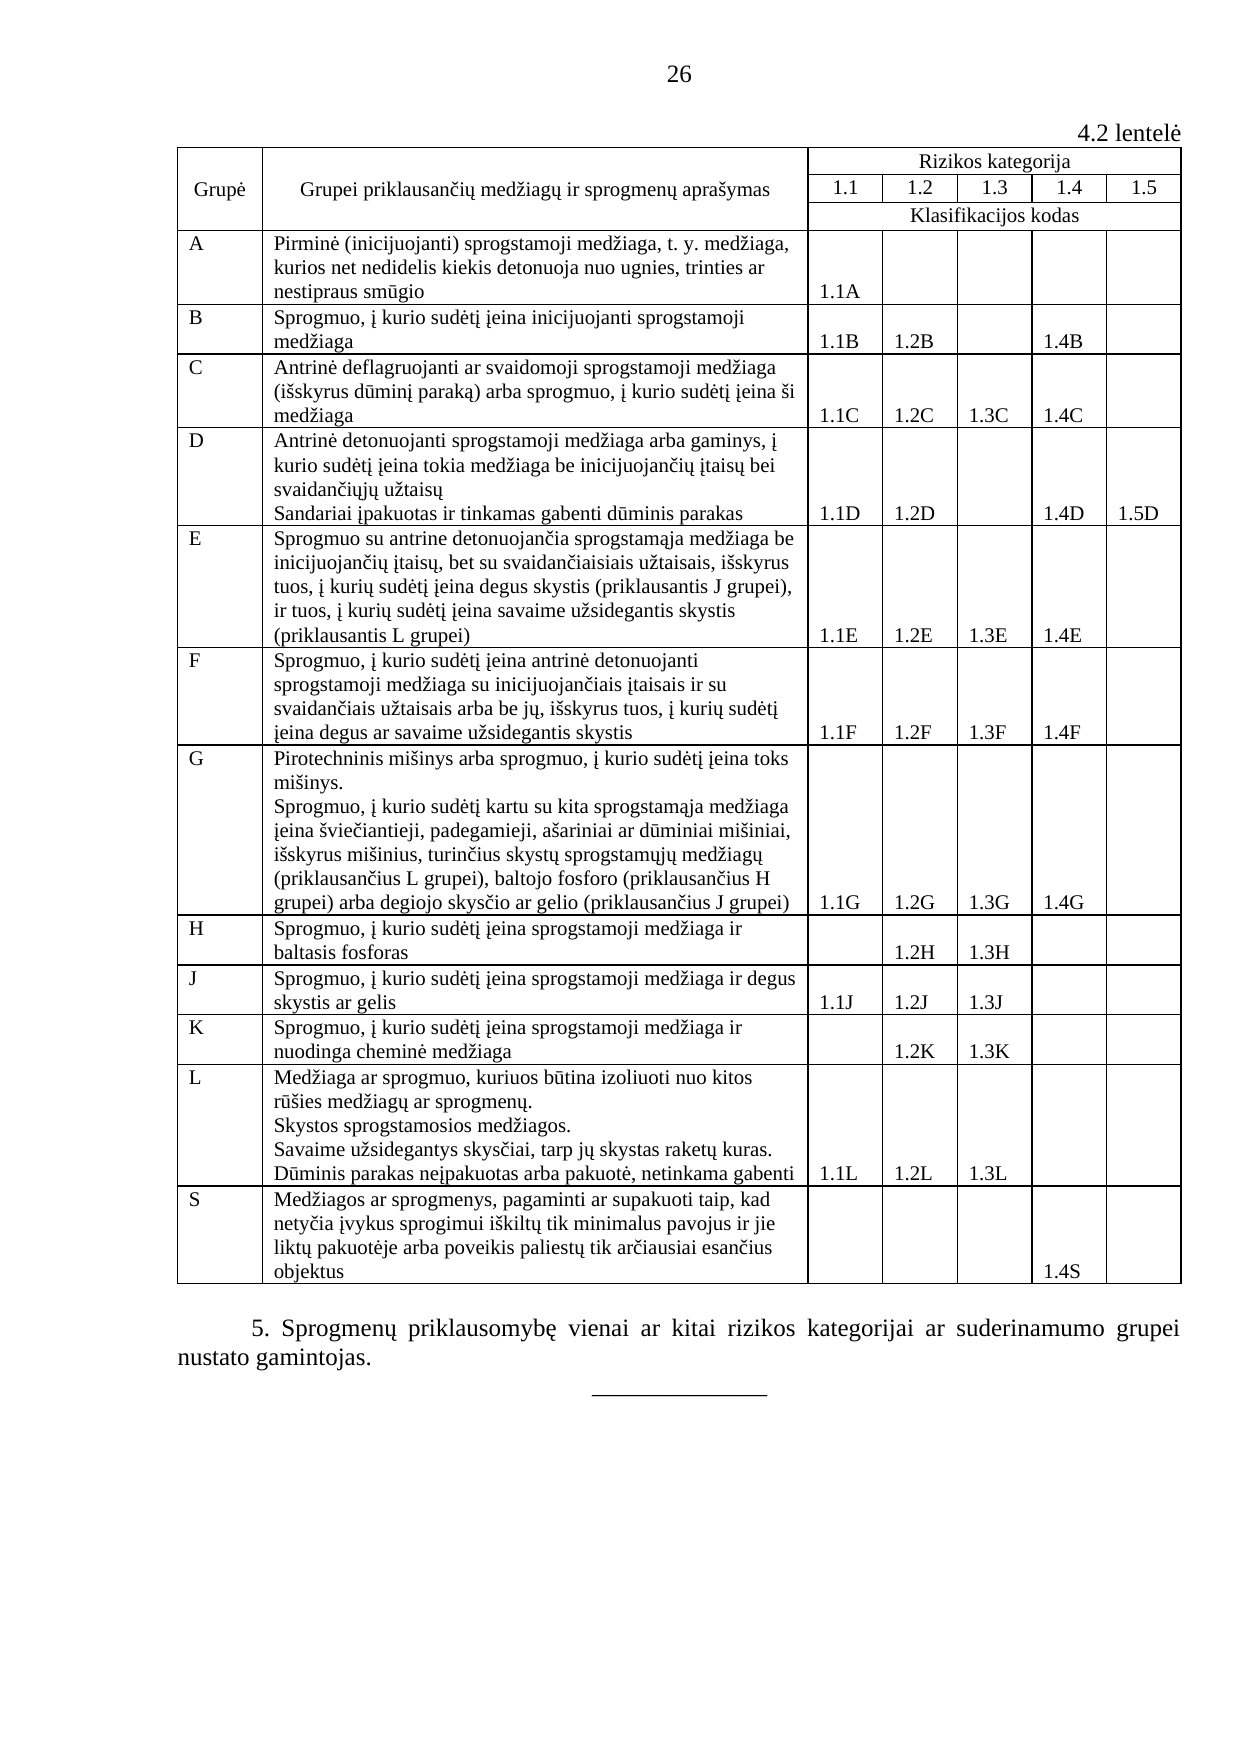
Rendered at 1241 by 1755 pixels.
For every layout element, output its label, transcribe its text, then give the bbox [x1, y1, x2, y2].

table_cell 1.3F [958, 648, 1031, 744]
table_cell Sprogmuo, į kurio sudėtį įeina sprogstamoji medžiaga ir baltasis fosforas [263, 916, 807, 964]
table_cell [1107, 916, 1180, 964]
table_cell 1.1C [809, 355, 882, 427]
table_cell [1107, 966, 1180, 1014]
table_cell 1.5 [1107, 175, 1180, 202]
table_cell C [178, 355, 262, 427]
table_cell Sprogmuo, į kurio sudėtį įeina antrinė detonuojanti sprogstamoji medžiaga su inicijuojančiais įtaisais ir su svaidančiais užtaisais arba be jų, išskyrus tuos, į kurių sudėtį įeina degus ar savaime užsidegantis skystis [263, 648, 807, 744]
table_cell 1.3L [958, 1065, 1031, 1185]
table_cell [1107, 1187, 1180, 1283]
table_cell L [178, 1065, 262, 1185]
table_cell [809, 1015, 882, 1063]
table_cell [958, 231, 1031, 303]
table_cell [809, 1187, 882, 1283]
table_cell H [178, 916, 262, 964]
table_cell Medžiagos ar sprogmenys, pagaminti ar supakuoti taip, kad netyčia įvykus sprogimui iškiltų tik minimalus pavojus ir jie liktų pakuotėje arba poveikis paliestų tik arčiausiai esančius objektus [263, 1187, 807, 1283]
table_cell J [178, 966, 262, 1014]
table_cell 1.1D [809, 428, 882, 525]
table_cell 1.1L [809, 1065, 882, 1185]
table_cell 1.4E [1033, 526, 1106, 647]
table_cell 1.2B [883, 305, 957, 353]
table_cell [1033, 1015, 1106, 1063]
table_cell 1.2 [883, 175, 957, 202]
table_cell B [178, 305, 262, 353]
table_cell 1.4C [1033, 355, 1106, 427]
table_cell [1033, 916, 1106, 964]
table_cell 1.2H [883, 916, 957, 964]
text 4.2 lentelė [552, 118, 1181, 147]
table_cell [883, 1187, 957, 1283]
table_cell [958, 305, 1031, 353]
table_cell Sprogmuo, į kurio sudėtį įeina sprogstamoji medžiaga ir nuodinga cheminė medžiaga [263, 1015, 807, 1063]
table_cell [1033, 966, 1106, 1014]
table_cell [958, 428, 1031, 525]
table_cell 1.3J [958, 966, 1031, 1014]
table_cell 1.3K [958, 1015, 1031, 1063]
text 5. Sprogmenų priklausomybę vienai ar kitai rizikos kategorijai ar suderinamumo grupei nustato gamintojas. [177, 1313, 1181, 1370]
table_cell 1.4G [1033, 746, 1106, 914]
table_cell [1033, 231, 1106, 303]
table_cell Pirminė (inicijuojanti) sprogstamoji medžiaga, t. y. medžiaga, kurios net nedidelis kiekis detonuoja nuo ugnies, trinties ar nestipraus smūgio [263, 231, 807, 303]
table_cell 1.5D [1107, 428, 1180, 525]
table_cell 1.2C [883, 355, 957, 427]
table_cell E [178, 526, 262, 647]
table_cell [1107, 355, 1180, 427]
table_cell 1.3 [958, 175, 1031, 202]
table_cell F [178, 648, 262, 744]
table_cell Sprogmuo, į kurio sudėtį įeina inicijuojanti sprogstamoji medžiaga [263, 305, 807, 353]
table_cell Antrinė deflagruojanti ar svaidomoji sprogstamoji medžiaga (išskyrus dūminį paraką) arba sprogmuo, į kurio sudėtį įeina ši medžiaga [263, 355, 807, 427]
table_header Rizikos kategorija [809, 148, 1180, 173]
table_cell 1.3H [958, 916, 1031, 964]
table_cell [1107, 1065, 1180, 1185]
table_cell A [178, 231, 262, 303]
table_cell [1107, 746, 1180, 914]
text ______________ [177, 1370, 1181, 1399]
table_cell 1.1G [809, 746, 882, 914]
table_cell Pirotechninis mišinys arba sprogmuo, į kurio sudėtį įeina toks mišinys. Sprogmuo, į kurio sudėtį kartu su kita sprogstamąja medžiaga įeina šviečiantieji, padegamieji, ašariniai ar dūminiai mišiniai, išskyrus mišinius, turinčius skystų sprogstamųjų medžiagų (priklausančius L grupei), baltojo fosforo (priklausančius H grupei) arba degiojo skysčio ar gelio (priklausančius J grupei) [263, 746, 807, 914]
table_cell 1.2L [883, 1065, 957, 1185]
table_cell 1.3E [958, 526, 1031, 647]
table_header Grupė [178, 148, 262, 230]
table_cell 1.3G [958, 746, 1031, 914]
table_cell 1.2K [883, 1015, 957, 1063]
table_cell [958, 1187, 1031, 1283]
table_cell 1.1F [809, 648, 882, 744]
table_cell Antrinė detonuojanti sprogstamoji medžiaga arba gaminys, į kurio sudėtį įeina tokia medžiaga be inicijuojančių įtaisų bei svaidančiųjų užtaisų Sandariai įpakuotas ir tinkamas gabenti dūminis parakas [263, 428, 807, 525]
table_cell 1.3C [958, 355, 1031, 427]
table_cell 1.1 [809, 175, 882, 202]
table_cell [1107, 648, 1180, 744]
table_cell Sprogmuo, į kurio sudėtį įeina sprogstamoji medžiaga ir degus skystis ar gelis [263, 966, 807, 1014]
table_cell 1.2D [883, 428, 957, 525]
table_cell 1.1E [809, 526, 882, 647]
table_cell Sprogmuo su antrine detonuojančia sprogstamąja medžiaga be inicijuojančių įtaisų, bet su svaidančiaisiais užtaisais, išskyrus tuos, į kurių sudėtį įeina degus skystis (priklausantis J grupei), ir tuos, į kurių sudėtį įeina savaime užsidegantis skystis (priklausantis L grupei) [263, 526, 807, 647]
table_cell 1.1A [809, 231, 882, 303]
table_cell 1.1B [809, 305, 882, 353]
table_cell [1033, 1065, 1106, 1185]
table_cell 1.2G [883, 746, 957, 914]
table_cell Medžiaga ar sprogmuo, kuriuos būtina izoliuoti nuo kitos rūšies medžiagų ar sprogmenų. Skystos sprogstamosios medžiagos. Savaime užsidegantys skysčiai, tarp jų skystas raketų kuras. Dūminis parakas neįpakuotas arba pakuotė, netinkama gabenti [263, 1065, 807, 1185]
table_cell 1.2F [883, 648, 957, 744]
table_cell S [178, 1187, 262, 1283]
table_cell [1107, 305, 1180, 353]
table_cell 1.4 [1033, 175, 1106, 202]
table_cell G [178, 746, 262, 914]
table_cell K [178, 1015, 262, 1063]
table_cell 1.4S [1033, 1187, 1106, 1283]
table_cell 1.2E [883, 526, 957, 647]
table_cell 1.4D [1033, 428, 1106, 525]
table_cell 1.1J [809, 966, 882, 1014]
table_cell [1107, 231, 1180, 303]
table_cell [883, 231, 957, 303]
table_cell [1107, 526, 1180, 647]
table_cell [809, 916, 882, 964]
table_cell D [178, 428, 262, 525]
table_cell 1.4B [1033, 305, 1106, 353]
table_cell [1107, 1015, 1180, 1063]
table_cell Klasifikacijos kodas [809, 203, 1180, 230]
table_header Grupei priklausančių medžiagų ir sprogmenų aprašymas [263, 148, 807, 230]
table_cell 1.4F [1033, 648, 1106, 744]
table_cell 1.2J [883, 966, 957, 1014]
